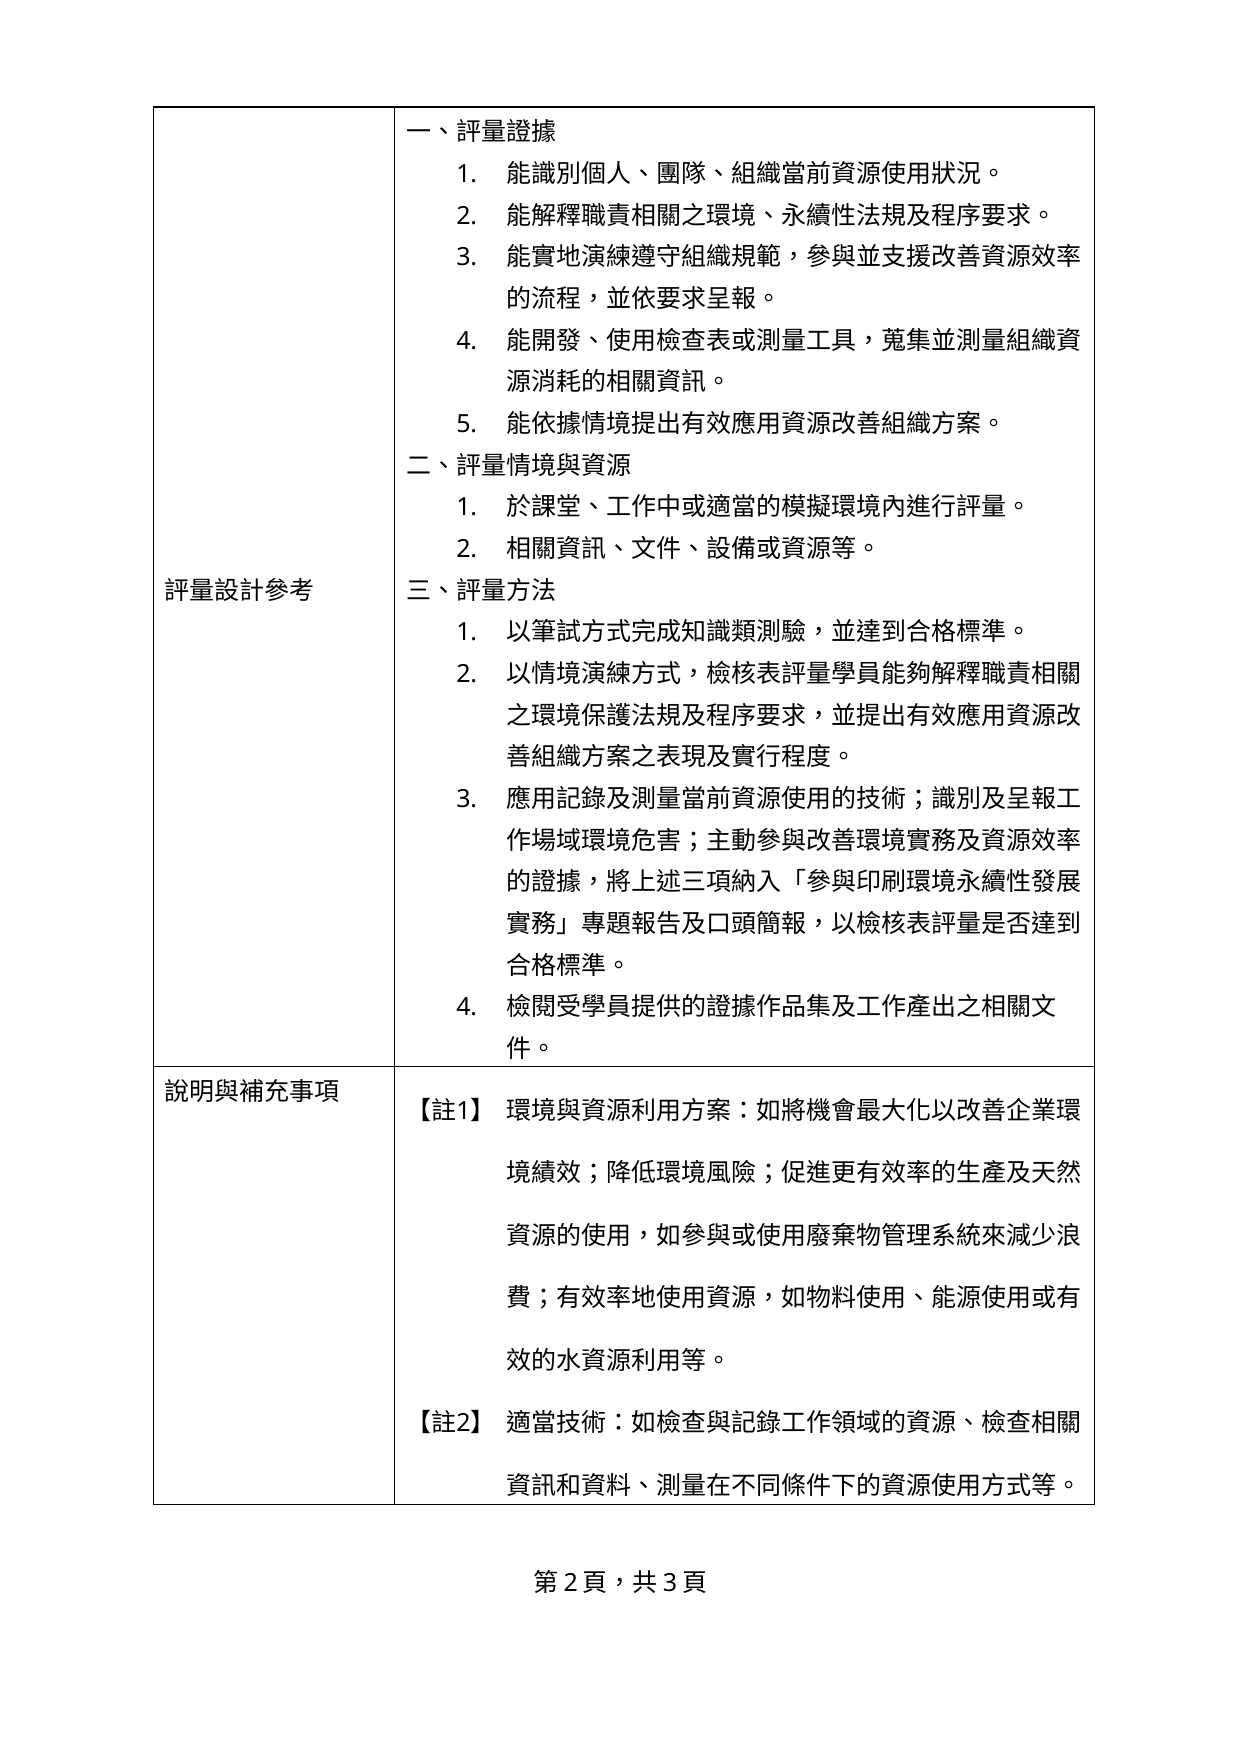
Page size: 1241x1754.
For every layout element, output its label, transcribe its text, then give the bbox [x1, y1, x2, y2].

table_cell 說明與補充事項 [154, 1067, 394, 1504]
table_cell 環境與資源利用方案：如將機會最大化以改善企業環境績效；降低環境風險；促進更有效率的生產及天然資源的使用，如參與或使用廢棄物管理系統來減少浪費；有效率地使用資源，如物料使用、能源使用或有效的水資源利用等。 適當技術：如檢查與記錄工作領域的資源、檢查相關資訊和資料、測量在不同條件下的資源使用方式等。 6S工作環境現場管理：源自於日本的管理模式，目的在減少不必要的浪費，有效管理人力、物料、設備等資源，以達成最高的產出效率。6S分別為整理（SEIRI）、整頓（SEITON）、清掃（SEISO）、標準工作流程（SEIKETSU）、素養（SHITSUKE）、安全（SECURITY）。 組織計畫︰如政策與程序的文件；減少浪費或提高資源效率的工作計畫，如綠色辦公室計畫、採購永續性產品的供應鏈計畫、環境管理架構等。 建議：改善能源效率；增加再生、可回收、可重複使用及可恢復資源的使用；在適當情況下，最大化太陽能或其它替代能源的使用機會；預防並降低風險；減少溫室氣體的排放；減少非再生資源的使用。 [395, 1067, 1094, 1504]
table_cell 評量設計參考 [154, 108, 394, 1066]
table_cell 評量證據 能識別個人、團隊、組織當前資源使用狀況。 能解釋職責相關之環境、永續性法規及程序要求。 能實地演練遵守組織規範，參與並支援改善資源效率的流程，並依要求呈報。 能開發、使用檢查表或測量工具，蒐集並測量組織資源消耗的相關資訊。 能依據情境提出有效應用資源改善組織方案。 評量情境與資源 於課堂、工作中或適當的模擬環境內進行評量。 相關資訊、文件、設備或資源等。 評量方法 以筆試方式完成知識類測驗，並達到合格標準。 以情境演練方式，檢核表評量學員能夠解釋職責相關之環境保護法規及程序要求，並提出有效應用資源改善組織方案之表現及實行程度。 應用記錄及測量當前資源使用的技術；識別及呈報工作場域環境危害；主動參與改善環境實務及資源效率的證據，將上述三項納入「參與印刷環境永續性發展實務」專題報告及口頭簡報，以檢核表評量是否達到合格標準。 檢閱受學員提供的證據作品集及工作產出之相關文件。 [395, 108, 1094, 1066]
